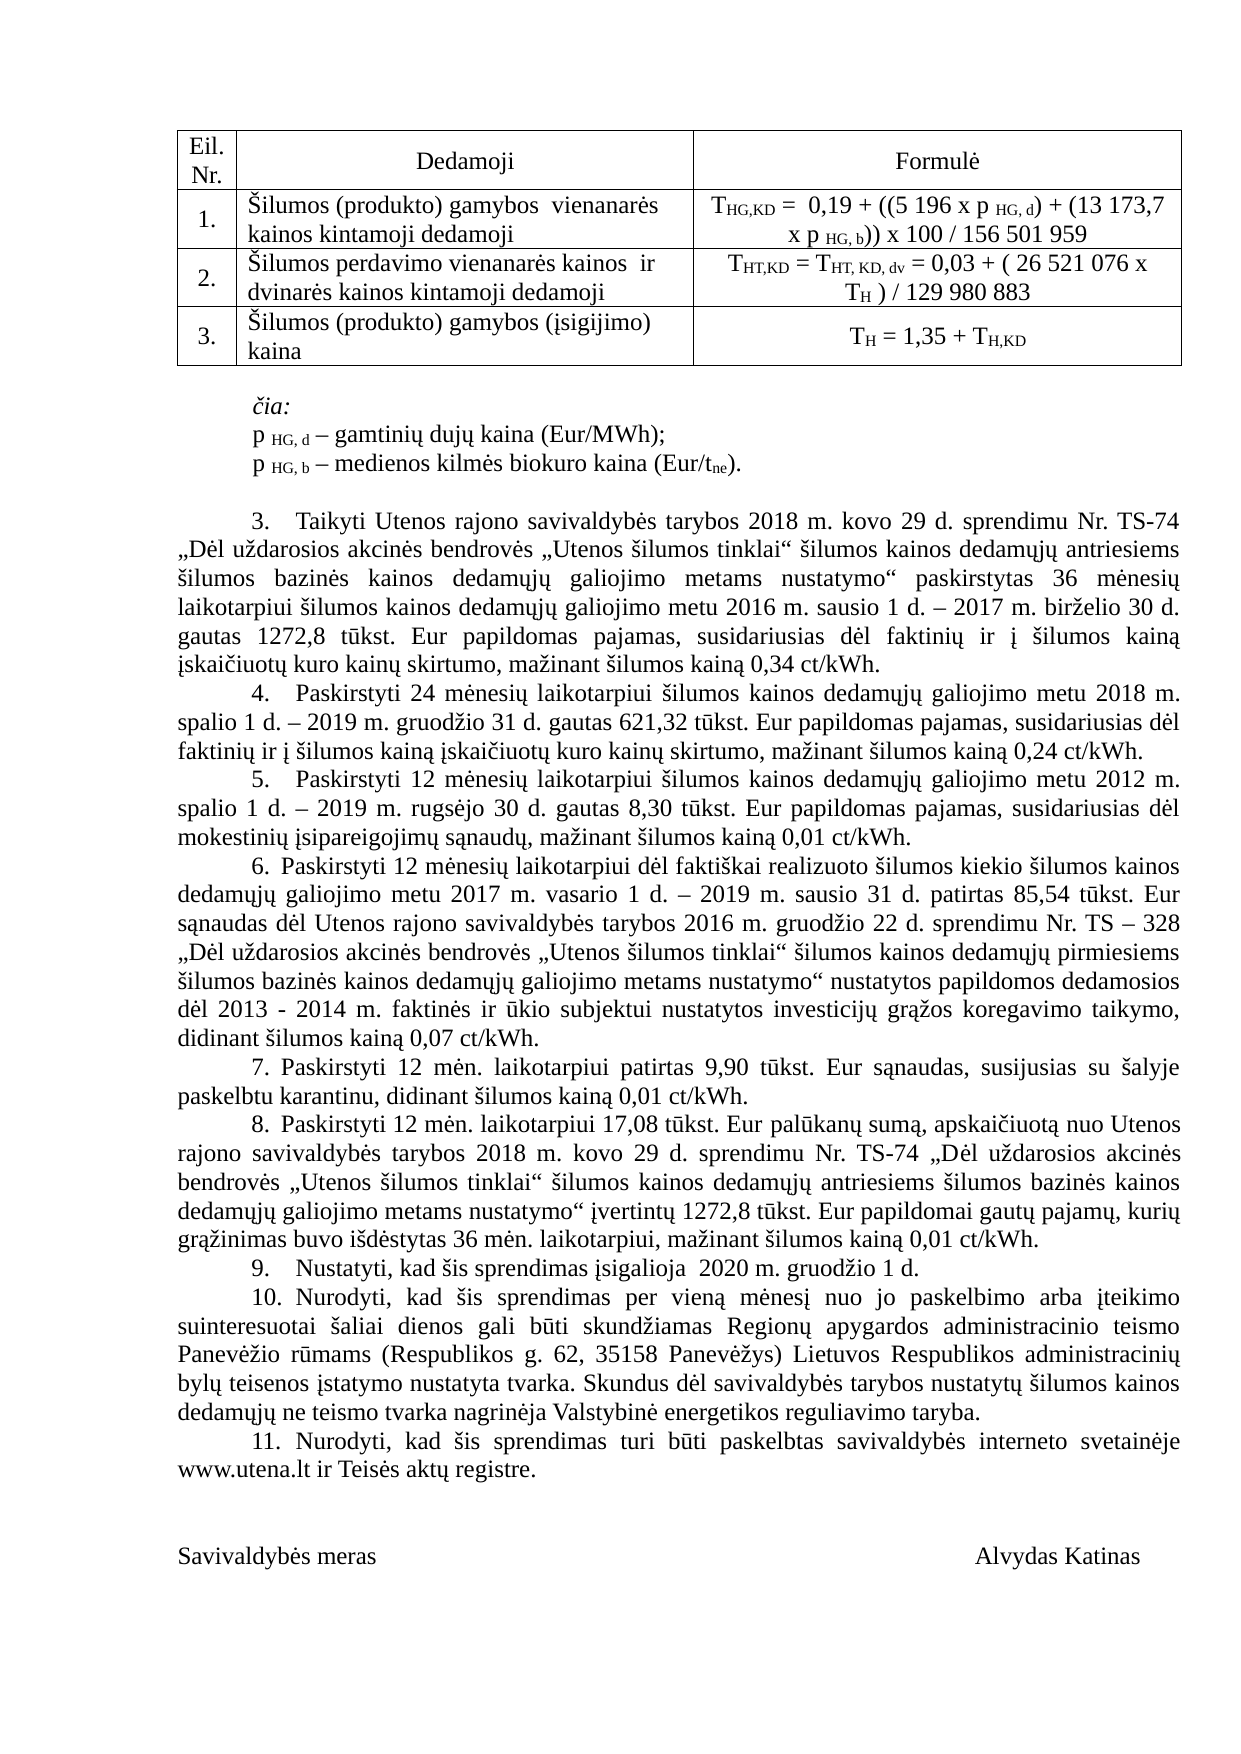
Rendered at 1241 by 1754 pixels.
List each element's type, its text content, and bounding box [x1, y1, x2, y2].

text 11. Nurodyti, kad šis sprendimas turi būti paskelbtas savivaldybės interneto svetainėje www.utena.lt ir Teisės aktų registre. [177, 1426, 1181, 1483]
table_cell 3. [178, 307, 236, 364]
table_header Dedamoji [237, 131, 693, 189]
table_cell THT,KD = THT, KD, dv = 0,03 + ( 26 521 076 x TH ) / 129 980 883 [694, 249, 1181, 306]
text čia: [177, 391, 1181, 419]
text 5. Paskirstyti 12 mėnesių laikotarpiui šilumos kainos dedamųjų galiojimo metu 2012 m. spalio 1 d. – 2019 m. rugsėjo 30 d. gautas 8,30 tūkst. Eur papildomas pajamas, susidariusias dėl mokestinių įsipareigojimų sąnaudų, mažinant šilumos kainą 0,01 ct/kWh. [177, 764, 1181, 851]
table_cell Šilumos perdavimo vienanarės kainos ir dvinarės kainos kintamoji dedamoji [237, 249, 693, 306]
table_cell Šilumos (produkto) gamybos (įsigijimo) kaina [237, 307, 693, 364]
text 8. Paskirstyti 12 mėn. laikotarpiui 17,08 tūkst. Eur palūkanų sumą, apskaičiuotą nuo Utenos rajono savivaldybės tarybos 2018 m. kovo 29 d. sprendimu Nr. TS-74 „Dėl uždarosios akcinės bendrovės „Utenos šilumos tinklai“ šilumos kainos dedamųjų antriesiems šilumos bazinės kainos dedamųjų galiojimo metams nustatymo“ įvertintų 1272,8 tūkst. Eur papildomai gautų pajamų, kurių grąžinimas buvo išdėstytas 36 mėn. laikotarpiui, mažinant šilumos kainą 0,01 ct/kWh. [177, 1109, 1181, 1253]
text 9. Nustatyti, kad šis sprendimas įsigalioja 2020 m. gruodžio 1 d. [177, 1253, 1181, 1282]
text p HG, d – gamtinių dujų kaina (Eur/MWh); [177, 419, 1181, 448]
table_cell THG,KD = 0,19 + ((5 196 x p HG, d) + (13 173,7 x p HG, b)) x 100 / 156 501 959 [694, 190, 1181, 247]
text 6. Paskirstyti 12 mėnesių laikotarpiui dėl faktiškai realizuoto šilumos kiekio šilumos kainos dedamųjų galiojimo metu 2017 m. vasario 1 d. – 2019 m. sausio 31 d. patirtas 85,54 tūkst. Eur sąnaudas dėl Utenos rajono savivaldybės tarybos 2016 m. gruodžio 22 d. sprendimu Nr. TS – 328 „Dėl uždarosios akcinės bendrovės „Utenos šilumos tinklai“ šilumos kainos dedamųjų pirmiesiems šilumos bazinės kainos dedamųjų galiojimo metams nustatymo“ nustatytos papildomos dedamosios dėl 2013 - 2014 m. faktinės ir ūkio subjektui nustatytos investicijų grąžos koregavimo taikymo, didinant šilumos kainą 0,07 ct/kWh. [177, 851, 1181, 1052]
text 4. Paskirstyti 24 mėnesių laikotarpiui šilumos kainos dedamųjų galiojimo metu 2018 m. spalio 1 d. – 2019 m. gruodžio 31 d. gautas 621,32 tūkst. Eur papildomas pajamas, susidariusias dėl faktinių ir į šilumos kainą įskaičiuotų kuro kainų skirtumo, mažinant šilumos kainą 0,24 ct/kWh. [177, 678, 1181, 764]
text Savivaldybės meras Alvydas Katinas [177, 1541, 1181, 1569]
table_cell 1. [178, 190, 236, 247]
table_cell TH = 1,35 + TH,KD [694, 307, 1181, 364]
text p HG, b – medienos kilmės biokuro kaina (Eur/tne). [177, 448, 1181, 477]
table_header Eil. Nr. [178, 131, 236, 189]
text 7. Paskirstyti 12 mėn. laikotarpiui patirtas 9,90 tūkst. Eur sąnaudas, susijusias su šalyje paskelbtu karantinu, didinant šilumos kainą 0,01 ct/kWh. [177, 1052, 1181, 1109]
table_header Formulė [694, 131, 1181, 189]
table_cell Šilumos (produkto) gamybos vienanarės kainos kintamoji dedamoji [237, 190, 693, 247]
text 3. Taikyti Utenos rajono savivaldybės tarybos 2018 m. kovo 29 d. sprendimu Nr. TS-74 „Dėl uždarosios akcinės bendrovės „Utenos šilumos tinklai“ šilumos kainos dedamųjų antriesiems šilumos bazinės kainos dedamųjų galiojimo metams nustatymo“ paskirstytas 36 mėnesių laikotarpiui šilumos kainos dedamųjų galiojimo metu 2016 m. sausio 1 d. – 2017 m. birželio 30 d. gautas 1272,8 tūkst. Eur papildomas pajamas, susidariusias dėl faktinių ir į šilumos kainą įskaičiuotų kuro kainų skirtumo, mažinant šilumos kainą 0,34 ct/kWh. [177, 506, 1181, 678]
table_cell 2. [178, 249, 236, 306]
text 10. Nurodyti, kad šis sprendimas per vieną mėnesį nuo jo paskelbimo arba įteikimo suinteresuotai šaliai dienos gali būti skundžiamas Regionų apygardos administracinio teismo Panevėžio rūmams (Respublikos g. 62, 35158 Panevėžys) Lietuvos Respublikos administracinių bylų teisenos įstatymo nustatyta tvarka. Skundus dėl savivaldybės tarybos nustatytų šilumos kainos dedamųjų ne teismo tvarka nagrinėja Valstybinė energetikos reguliavimo taryba. [177, 1282, 1181, 1426]
